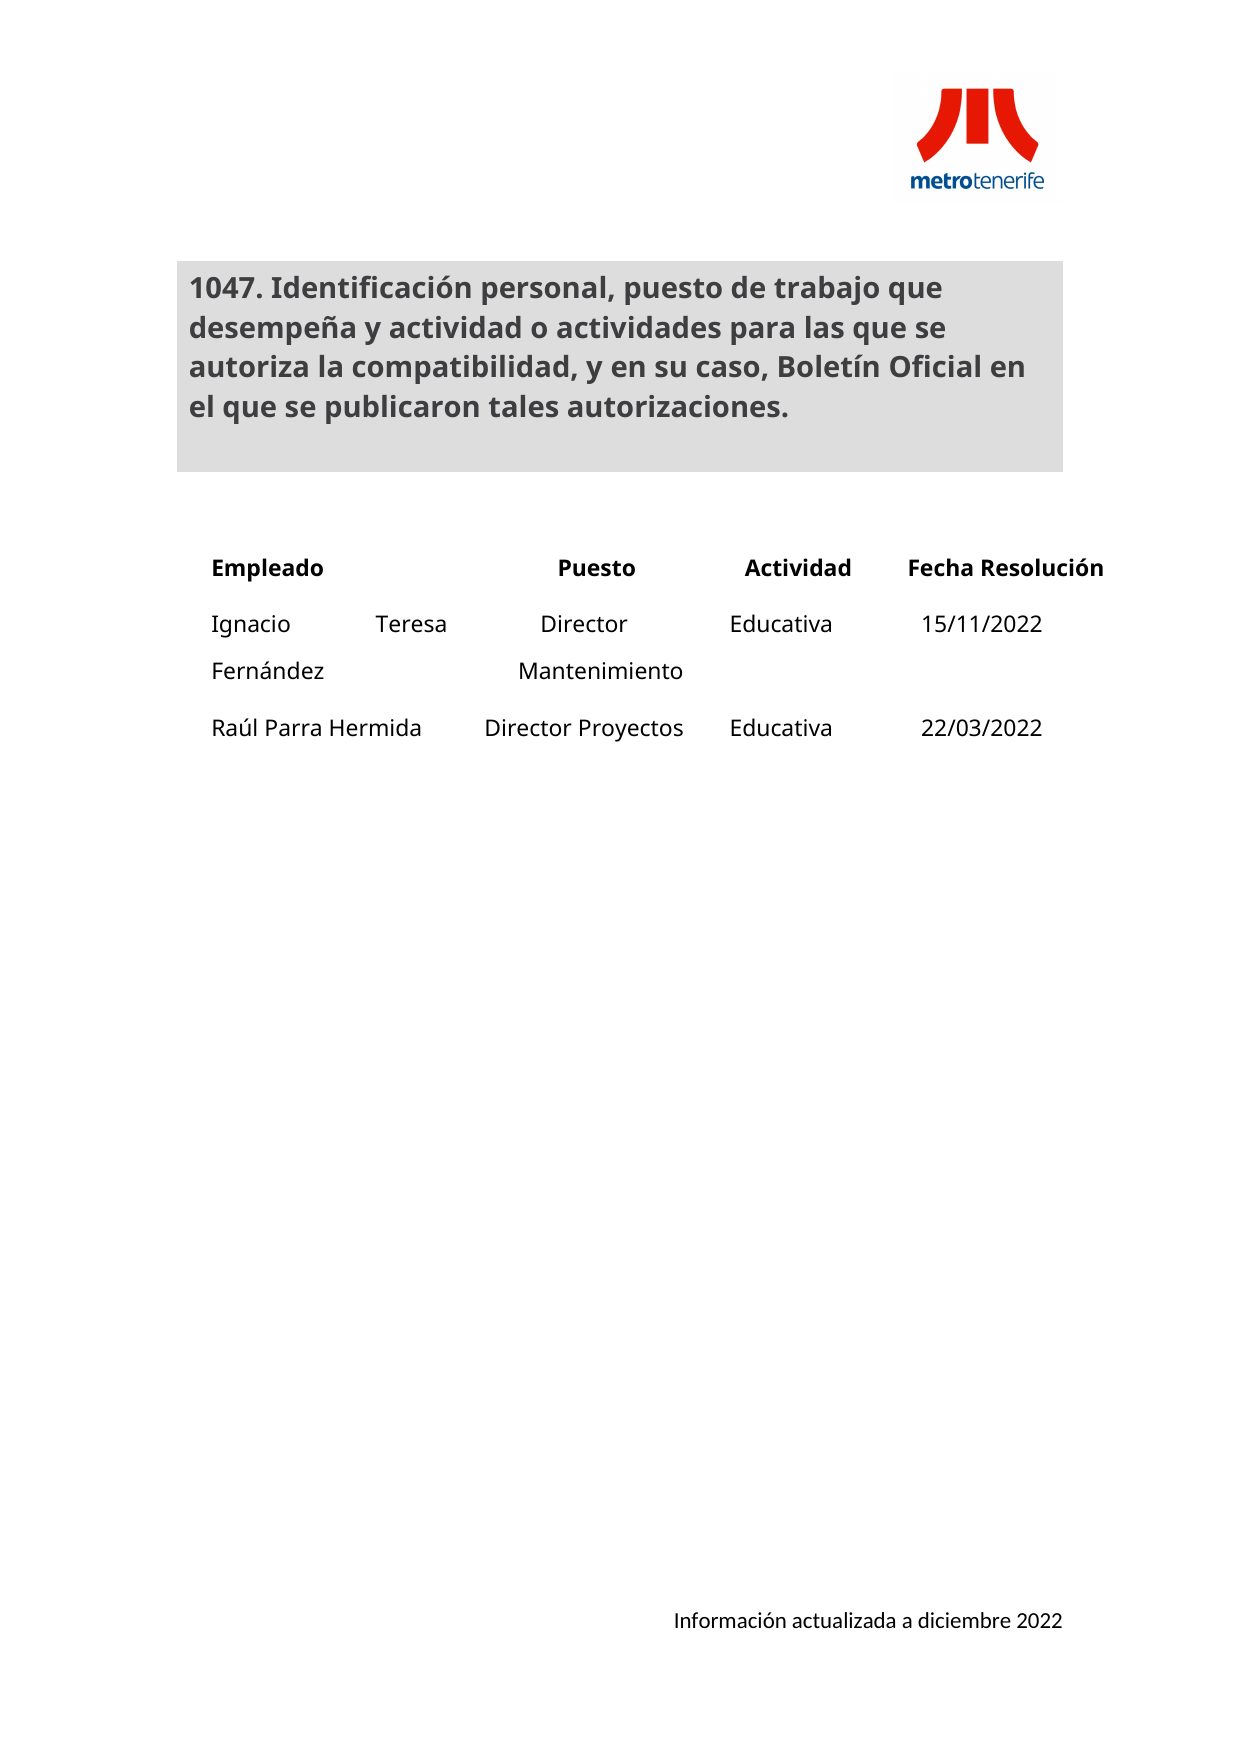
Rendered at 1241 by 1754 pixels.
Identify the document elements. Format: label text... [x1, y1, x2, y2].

table_header Actividad [733, 551, 877, 608]
table_cell [836, 903, 1063, 980]
table_header Puesto [471, 551, 733, 608]
table_cell Educativa [709, 608, 853, 712]
table_cell Director Proyectos [459, 712, 709, 769]
table_cell [189, 1289, 836, 1366]
table_cell [709, 769, 853, 826]
table_cell Educativa [709, 712, 853, 769]
table_cell [836, 1057, 1063, 1134]
table_cell 22/03/2022 [853, 712, 1063, 769]
table_cell [836, 1289, 1063, 1366]
table_cell [836, 1211, 1063, 1288]
table_cell Raúl Parra Hermida [200, 712, 458, 769]
table_header Fecha Resolución [877, 551, 1063, 608]
table_header Empleado [200, 551, 471, 608]
table_cell [189, 1211, 836, 1288]
table_cell Director Mantenimiento [459, 608, 709, 712]
table_cell [459, 769, 709, 826]
table_cell [189, 826, 836, 903]
table_cell [200, 769, 458, 826]
table_cell [853, 769, 1063, 826]
table_header [189, 551, 200, 826]
table_cell [189, 1134, 836, 1211]
table_cell [836, 826, 1063, 903]
table_cell [189, 1057, 836, 1134]
table_cell [836, 980, 1063, 1057]
table_cell 15/11/2022 [853, 608, 1063, 712]
table_cell [189, 903, 836, 980]
table_cell [177, 472, 1063, 1372]
table_cell [189, 980, 836, 1057]
table_cell Ignacio Teresa Fernández [200, 608, 458, 712]
table_cell [836, 1134, 1063, 1211]
table_header 1047. Identificación personal, puesto de trabajo que desempeña y actividad o actividades para las que se autoriza la compatibilidad, y en su caso, Boletín Oficial en el que se publicaron tales autorizaciones. [177, 261, 1063, 472]
